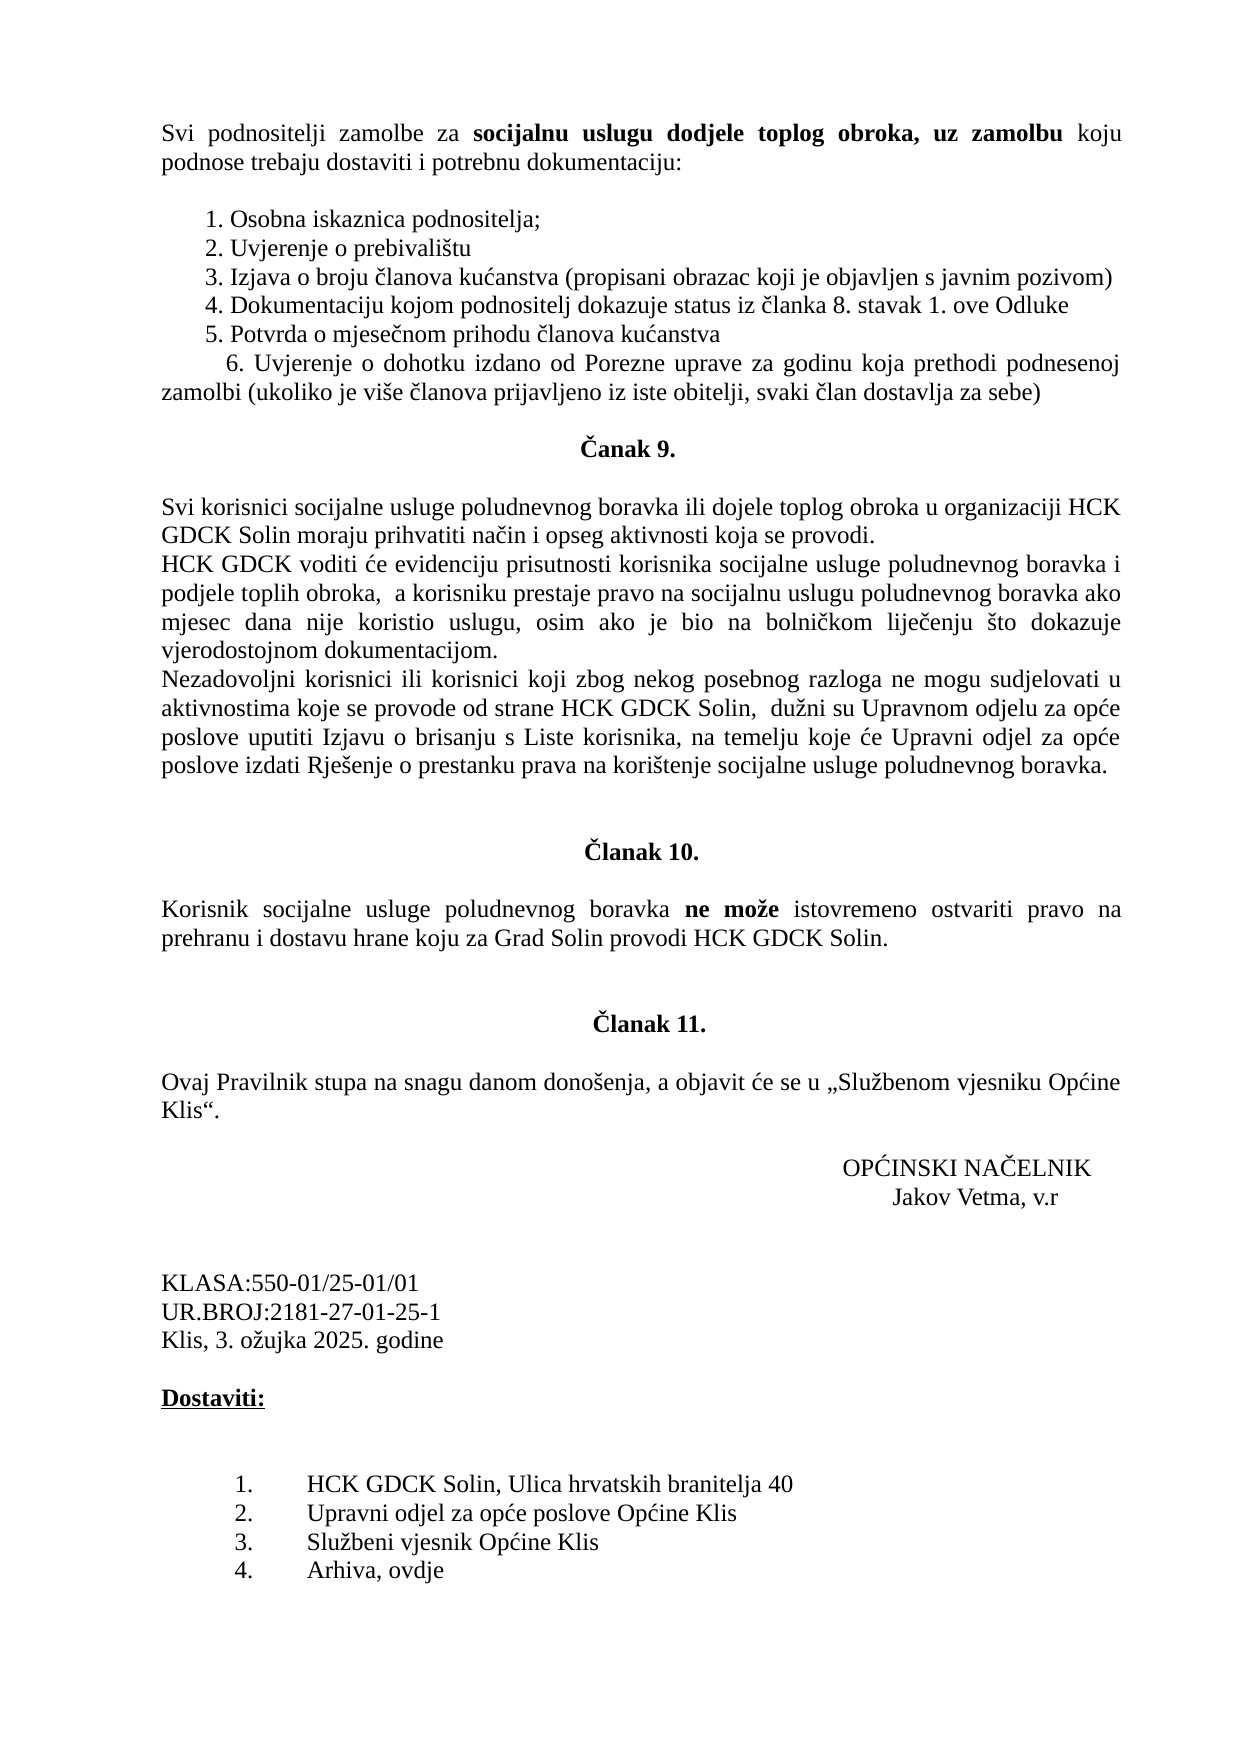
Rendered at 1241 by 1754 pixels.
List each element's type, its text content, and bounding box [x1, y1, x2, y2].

text Korisnik socijalne usluge poludnevnog boravka ne može istovremeno ostvariti pravo na prehranu i dostavu hrane koju za Grad Solin provodi HCK GDCK Solin. [161, 894, 1122, 952]
list Arhiva, ovdje [233, 1556, 1122, 1584]
text Klis, 3. ožujka 2025. godine [159, 1326, 1122, 1354]
text OPĆINSKI NAČELNIK [159, 1153, 1122, 1182]
text Dostaviti: [161, 1383, 1122, 1412]
text 6. Uvjerenje o dohotku izdano od Porezne uprave za godinu koja prethodi podnesenoj zamolbi (ukoliko je više članova prijavljeno iz iste obitelji, svaki član dostavlja za sebe) [161, 348, 1122, 406]
text Čanak 9. [161, 434, 1122, 463]
text Ovaj Pravilnik stupa na snagu danom donošenja, a objavit će se u „Službenom vjesniku Općine Klis“. [161, 1067, 1122, 1124]
text 4. Dokumentaciju kojom podnositelj dokazuje status iz članka 8. stavak 1. ove Odluke [161, 291, 1122, 319]
text Svi podnositelji zamolbe za socijalnu uslugu dodjele toplog obroka, uz zamolbu koju podnose trebaju dostaviti i potrebnu dokumentaciju: [161, 118, 1122, 176]
text Nezadovoljni korisnici ili korisnici koji zbog nekog posebnog razloga ne mogu sudjelovati u aktivnostima koje se provode od strane HCK GDCK Solin, dužni su Upravnom odjelu za opće poslove uputiti Izjavu o brisanju s Liste korisnika, na temelju koje će Upravni odjel za opće poslove izdati Rješenje o prestanku prava na korištenje socijalne usluge poludnevnog boravka. [161, 664, 1122, 779]
text HCK GDCK voditi će evidenciju prisutnosti korisnika socijalne usluge poludnevnog boravka i podjele toplih obroka, a korisniku prestaje pravo na socijalnu uslugu poludnevnog boravka ako mjesec dana nije koristio uslugu, osim ako je bio na bolničkom liječenju što dokazuje vjerodostojnom dokumentacijom. [161, 549, 1122, 664]
text 5. Potvrda o mjesečnom prihodu članova kućanstva [161, 319, 1122, 348]
text Članak 11. [161, 1009, 1122, 1038]
text KLASA:550-01/25-01/01 [161, 1268, 1122, 1297]
list Službeni vjesnik Općine Klis [233, 1527, 1122, 1556]
list Upravni odjel za opće poslove Općine Klis [233, 1498, 1122, 1527]
list HCK GDCK Solin, Ulica hrvatskih branitelja 40 [233, 1469, 1122, 1498]
text Jakov Vetma, v.r [159, 1182, 1122, 1211]
text 2. Uvjerenje o prebivalištu [198, 233, 1122, 262]
text Članak 10. [161, 837, 1122, 866]
text 3. Izjava o broju članova kućanstva (propisani obrazac koji je objavljen s javnim pozivom) [161, 262, 1122, 291]
text Svi korisnici socijalne usluge poludnevnog boravka ili dojele toplog obroka u organizaciji HCK GDCK Solin moraju prihvatiti način i opseg aktivnosti koja se provodi. [161, 492, 1122, 549]
text UR.BROJ:2181-27-01-25-1 [159, 1297, 1122, 1326]
text 1. Osobna iskaznica podnositelja; [198, 204, 1122, 233]
